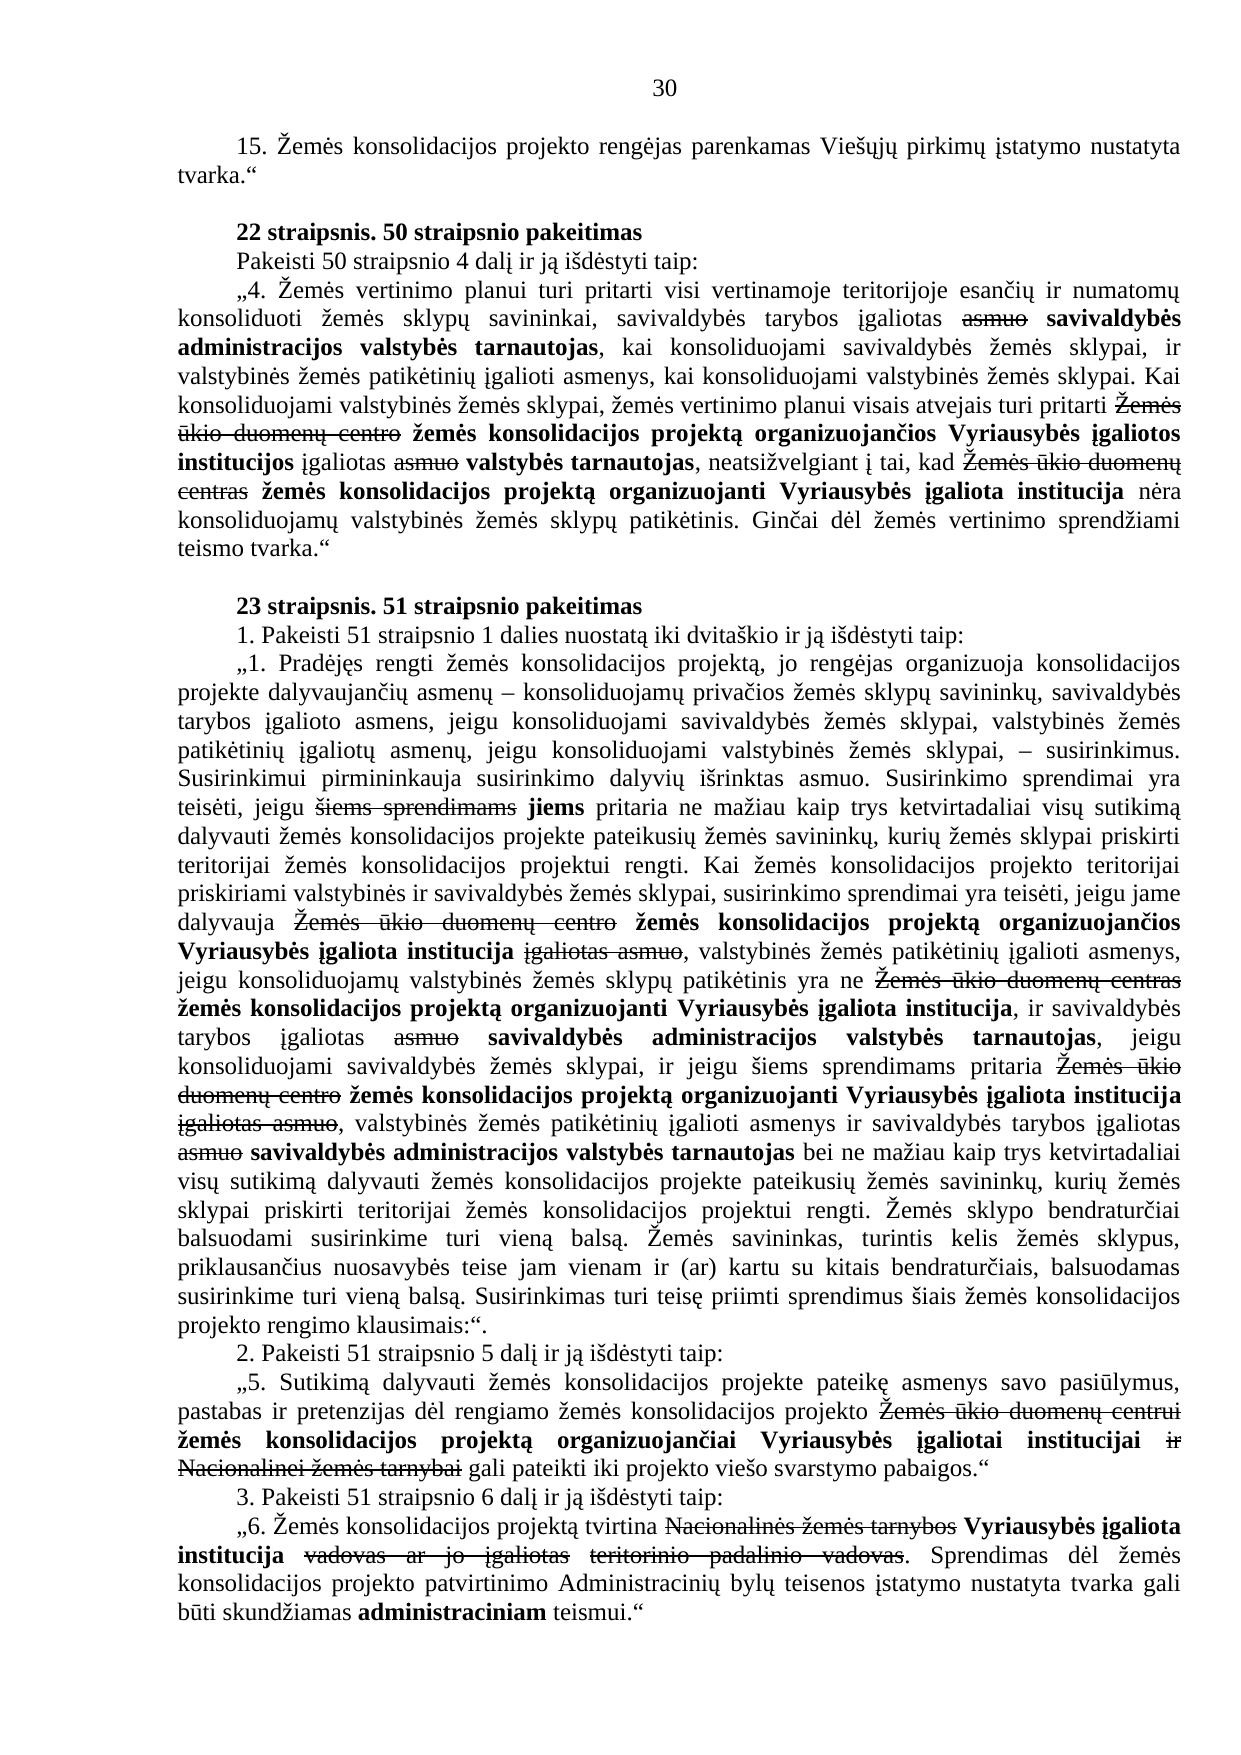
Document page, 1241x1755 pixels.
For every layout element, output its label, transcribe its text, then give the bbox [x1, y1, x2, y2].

text „6. Žemės konsolidacijos projektą tvirtina Nacionalinės žemės tarnybos Vyriausybės įgaliota institucija vadovas ar jo įgaliotas teritorinio padalinio vadovas. Sprendimas dėl žemės konsolidacijos projekto patvirtinimo Administracinių bylų teisenos įstatymo nustatyta tvarka gali būti skundžiamas administraciniam teismui.“ [177, 1511, 1181, 1626]
text 2. Pakeisti 51 straipsnio 5 dalį ir ją išdėstyti taip: [177, 1338, 1181, 1367]
text 1. Pakeisti 51 straipsnio 1 dalies nuostatą iki dvitaškio ir ją išdėstyti taip: [177, 620, 1181, 648]
text Pakeisti 50 straipsnio 4 dalį ir ją išdėstyti taip: [177, 246, 1181, 275]
text 23 straipsnis. 51 straipsnio pakeitimas [177, 591, 1181, 620]
text 15. Žemės konsolidacijos projekto rengėjas parenkamas Viešųjų pirkimų įstatymo nustatyta tvarka.“ [177, 131, 1181, 188]
text „5. Sutikimą dalyvauti žemės konsolidacijos projekte pateikę asmenys savo pasiūlymus, pastabas ir pretenzijas dėl rengiamo žemės konsolidacijos projekto Žemės ūkio duomenų centrui žemės konsolidacijos projektą organizuojančiai Vyriausybės įgaliotai institucijai ir Nacionalinei žemės tarnybai gali pateikti iki projekto viešo svarstymo pabaigos.“ [177, 1367, 1181, 1482]
text „4. Žemės vertinimo planui turi pritarti visi vertinamoje teritorijoje esančių ir numatomų konsoliduoti žemės sklypų savininkai, savivaldybės tarybos įgaliotas asmuo savivaldybės administracijos valstybės tarnautojas, kai konsoliduojami savivaldybės žemės sklypai, ir valstybinės žemės patikėtinių įgalioti asmenys, kai konsoliduojami valstybinės žemės sklypai. Kai konsoliduojami valstybinės žemės sklypai, žemės vertinimo planui visais atvejais turi pritarti Žemės ūkio duomenų centro žemės konsolidacijos projektą organizuojančios Vyriausybės įgaliotos institucijos įgaliotas asmuo valstybės tarnautojas, neatsižvelgiant į tai, kad Žemės ūkio duomenų centras žemės konsolidacijos projektą organizuojanti Vyriausybės įgaliota institucija nėra konsoliduojamų valstybinės žemės sklypų patikėtinis. Ginčai dėl žemės vertinimo sprendžiami teismo tvarka.“ [177, 275, 1181, 562]
text „1. Pradėjęs rengti žemės konsolidacijos projektą, jo rengėjas organizuoja konsolidacijos projekte dalyvaujančių asmenų – konsoliduojamų privačios žemės sklypų savininkų, savivaldybės tarybos įgalioto asmens, jeigu konsoliduojami savivaldybės žemės sklypai, valstybinės žemės patikėtinių įgaliotų asmenų, jeigu konsoliduojami valstybinės žemės sklypai, – susirinkimus. Susirinkimui pirmininkauja susirinkimo dalyvių išrinktas asmuo. Susirinkimo sprendimai yra teisėti, jeigu šiems sprendimams jiems pritaria ne mažiau kaip trys ketvirtadaliai visų sutikimą dalyvauti žemės konsolidacijos projekte pateikusių žemės savininkų, kurių žemės sklypai priskirti teritorijai žemės konsolidacijos projektui rengti. Kai žemės konsolidacijos projekto teritorijai priskiriami valstybinės ir savivaldybės žemės sklypai, susirinkimo sprendimai yra teisėti, jeigu jame dalyvauja Žemės ūkio duomenų centro žemės konsolidacijos projektą organizuojančios Vyriausybės įgaliota institucija įgaliotas asmuo, valstybinės žemės patikėtinių įgalioti asmenys, jeigu konsoliduojamų valstybinės žemės sklypų patikėtinis yra ne Žemės ūkio duomenų centras žemės konsolidacijos projektą organizuojanti Vyriausybės įgaliota institucija, ir savivaldybės tarybos įgaliotas asmuo savivaldybės administracijos valstybės tarnautojas, jeigu konsoliduojami savivaldybės žemės sklypai, ir jeigu šiems sprendimams pritaria Žemės ūkio duomenų centro žemės konsolidacijos projektą organizuojanti Vyriausybės įgaliota institucija įgaliotas asmuo, valstybinės žemės patikėtinių įgalioti asmenys ir savivaldybės tarybos įgaliotas asmuo savivaldybės administracijos valstybės tarnautojas bei ne mažiau kaip trys ketvirtadaliai visų sutikimą dalyvauti žemės konsolidacijos projekte pateikusių žemės savininkų, kurių žemės sklypai priskirti teritorijai žemės konsolidacijos projektui rengti. Žemės sklypo bendraturčiai balsuodami susirinkime turi vieną balsą. Žemės savininkas, turintis kelis žemės sklypus, priklausančius nuosavybės teise jam vienam ir (ar) kartu su kitais bendraturčiais, balsuodamas susirinkime turi vieną balsą. Susirinkimas turi teisę priimti sprendimus šiais žemės konsolidacijos projekto rengimo klausimais:“. [177, 648, 1181, 1338]
text 22 straipsnis. 50 straipsnio pakeitimas [177, 217, 1181, 246]
text 3. Pakeisti 51 straipsnio 6 dalį ir ją išdėstyti taip: [177, 1482, 1181, 1511]
